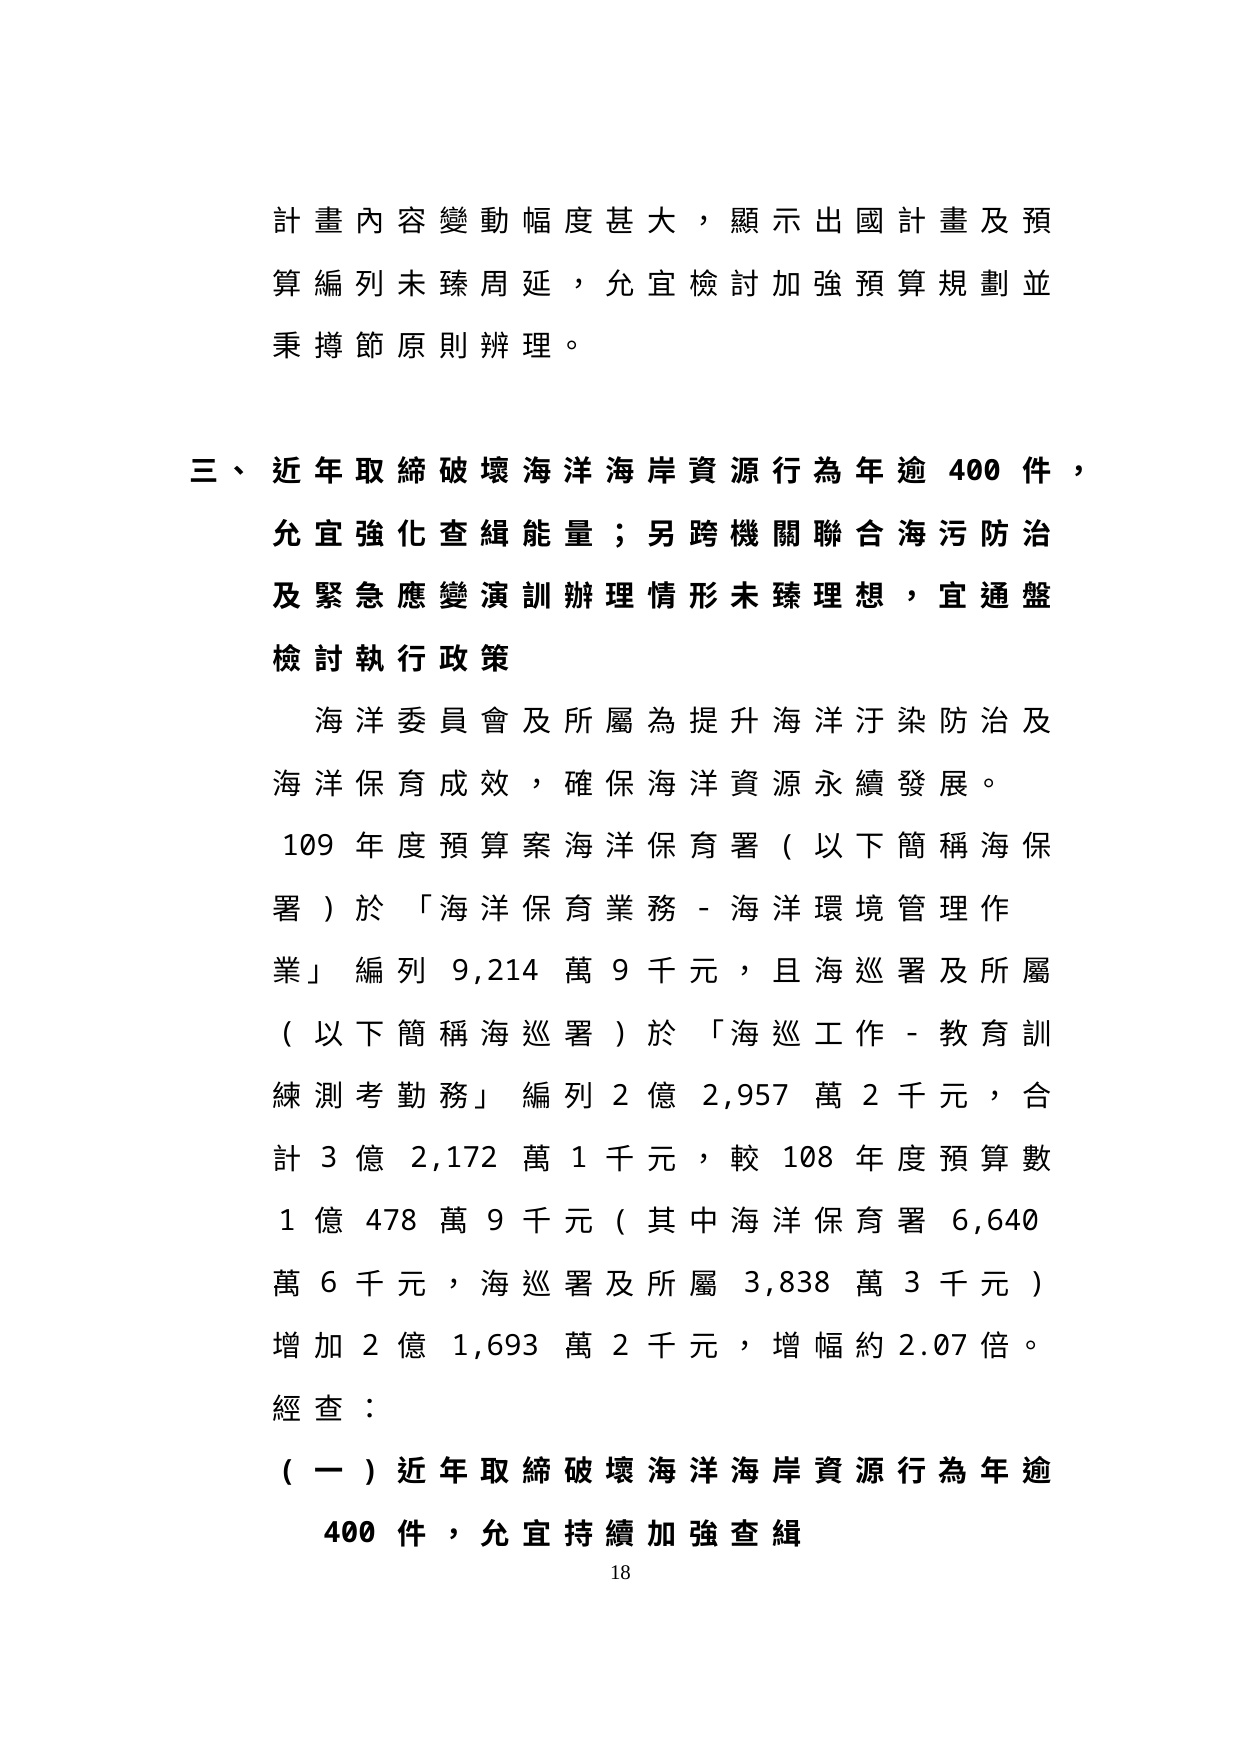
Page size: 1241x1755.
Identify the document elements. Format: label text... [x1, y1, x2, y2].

text (一)近年取締破壞海洋海岸資源行為年逾400件，允宜持續加強查緝 [242, 1427, 1058, 1552]
text 三、近年取締破壞海洋海岸資源行為年逾400件，允宜強化查緝能量；另跨機關聯合海污防治及緊急應變演訓辦理情形未臻理想，宜通盤檢討執行政策 [183, 427, 1058, 677]
text 計畫內容變動幅度甚大，顯示出國計畫及預算編列未臻周延，允宜檢討加強預算規劃並秉撙節原則辨理。 [242, 177, 1058, 365]
text 海洋委員會及所屬為提升海洋汙染防治及海洋保育成效，確保海洋資源永續發展。109年度預算案海洋保育署(以下簡稱海保署)於「海洋保育業務-海洋環境管理作業」編列9,214萬9千元，且海巡署及所屬(以下簡稱海巡署)於「海巡工作-教育訓練測考勤務」編列2億2,957萬2千元，合計3億2,172萬1千元，較108年度預算數1億478萬9千元(其中海洋保育署6,640萬6千元，海巡署及所屬3,838萬3千元)增加2億1,693萬2千元，增幅約2.07倍。經查： [242, 677, 1058, 1427]
